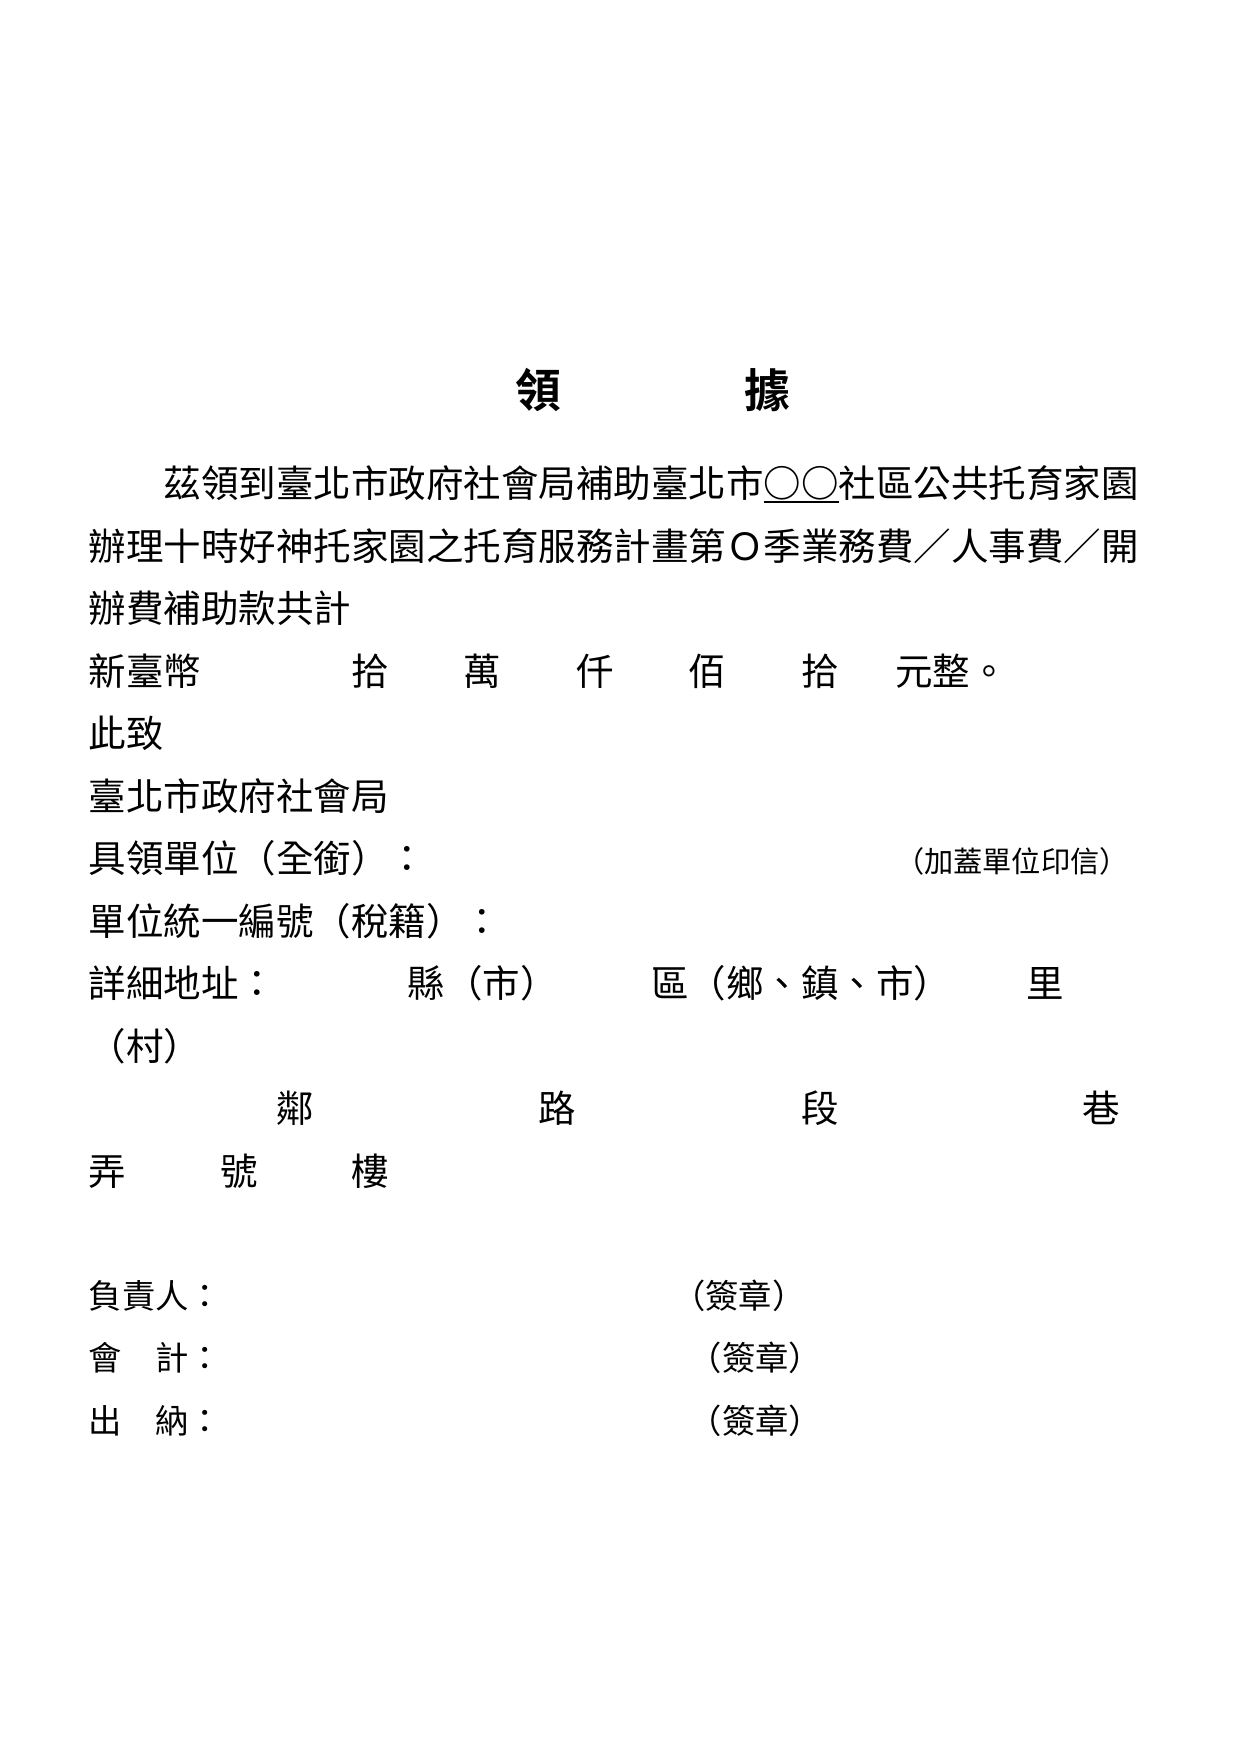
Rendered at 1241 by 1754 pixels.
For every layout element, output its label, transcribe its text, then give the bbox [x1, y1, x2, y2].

text 詳細地址： 縣（市） 區（鄉、鎮、市） 里（村） [89, 939, 1167, 1064]
text 領 據 [133, 314, 1167, 439]
text 負責人： （簽章） [89, 1252, 1167, 1314]
text 會 計： （簽章） [89, 1314, 1167, 1377]
text 新臺幣 拾 萬 仟 佰 拾 元整。 [89, 627, 1167, 689]
text 鄰 路 段 巷 弄 號 樓 [89, 1064, 1167, 1189]
text 此致 [89, 689, 1167, 752]
text 茲領到臺北市政府社會局補助臺北市○○社區公共托育家園辦理十時好神托家園之托育服務計畫第Ｏ季業務費／人事費／開辦費補助款共計 [89, 439, 1167, 627]
text 具領單位（全銜）： （加蓋單位印信） [89, 814, 1167, 877]
text 單位統一編號（稅籍）： [89, 877, 1167, 939]
text 出 納： （簽章） [89, 1377, 1167, 1439]
text 臺北市政府社會局 [89, 752, 1167, 814]
